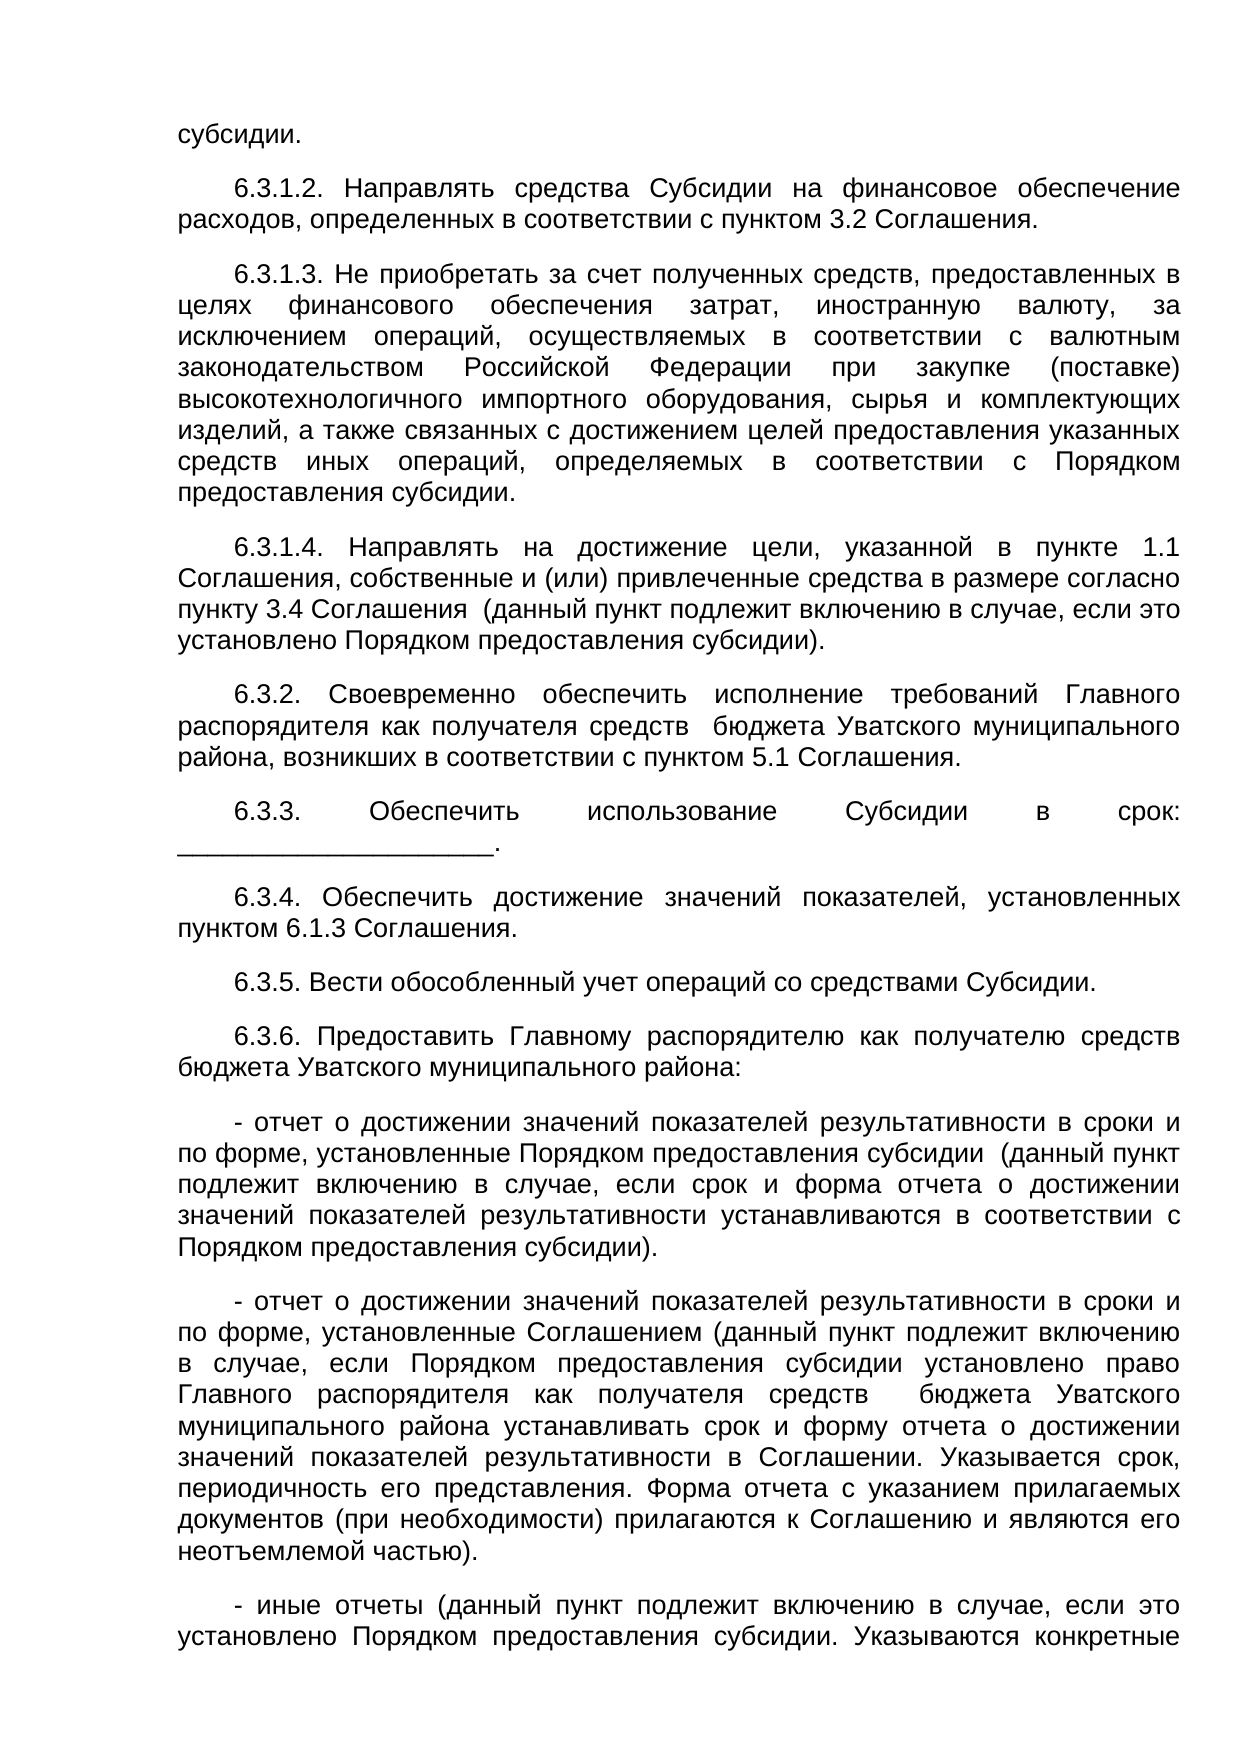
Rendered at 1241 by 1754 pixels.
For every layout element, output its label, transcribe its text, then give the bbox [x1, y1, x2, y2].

text 6.3.1.2. Направлять средства Субсидии на финансовое обеспечение расходов, определенных в соответствии с пунктом 3.2 Соглашения. [177, 172, 1181, 235]
text - отчет о достижении значений показателей результативности в сроки и по форме, установленные Соглашением (данный пункт подлежит включению в случае, если Порядком предоставления субсидии установлено право Главного распорядителя как получателя средств бюджета Уватского муниципального района устанавливать срок и форму отчета о достижении значений показателей результативности в Соглашении. Указывается срок, периодичность его представления. Форма отчета с указанием прилагаемых документов (при необходимости) прилагаются к Соглашению и являются его неотъемлемой частью). [177, 1285, 1181, 1566]
text 6.3.6. Предоставить Главному распорядителю как получателю средств бюджета Уватского муниципального района: [177, 1020, 1181, 1083]
text - иные отчеты (данный пункт подлежит включению в случае, если это установлено Порядком предоставления субсидии. Указываются конкретные [177, 1589, 1181, 1651]
text 6.3.2. Своевременно обеспечить исполнение требований Главного распорядителя как получателя средств бюджета Уватского муниципального района, возникших в соответствии с пунктом 5.1 Соглашения. [177, 678, 1181, 772]
text 6.3.1.4. Направлять на достижение цели, указанной в пункте 1.1 Соглашения, собственные и (или) привлеченные средства в размере согласно пункту 3.4 Соглашения (данный пункт подлежит включению в случае, если это установлено Порядком предоставления субсидии). [177, 531, 1181, 656]
text 6.3.1.3. Не приобретать за счет полученных средств, предоставленных в целях финансового обеспечения затрат, иностранную валюту, за исключением операций, осуществляемых в соответствии с валютным законодательством Российской Федерации при закупке (поставке) высокотехнологичного импортного оборудования, сырья и комплектующих изделий, а также связанных с достижением целей предоставления указанных средств иных операций, определяемых в соответствии с Порядком предоставления субсидии. [177, 258, 1181, 508]
text 6.3.3. Обеспечить использование Субсидии в срок: _____________________. [177, 795, 1181, 858]
text 6.3.4. Обеспечить достижение значений показателей, установленных пунктом 6.1.3 Соглашения. [177, 881, 1181, 943]
text субсидии. [177, 118, 1181, 149]
text 6.3.5. Вести обособленный учет операций со средствами Субсидии. [177, 966, 1181, 997]
text - отчет о достижении значений показателей результативности в сроки и по форме, установленные Порядком предоставления субсидии (данный пункт подлежит включению в случае, если срок и форма отчета о достижении значений показателей результативности устанавливаются в соответствии с Порядком предоставления субсидии). [177, 1106, 1181, 1262]
